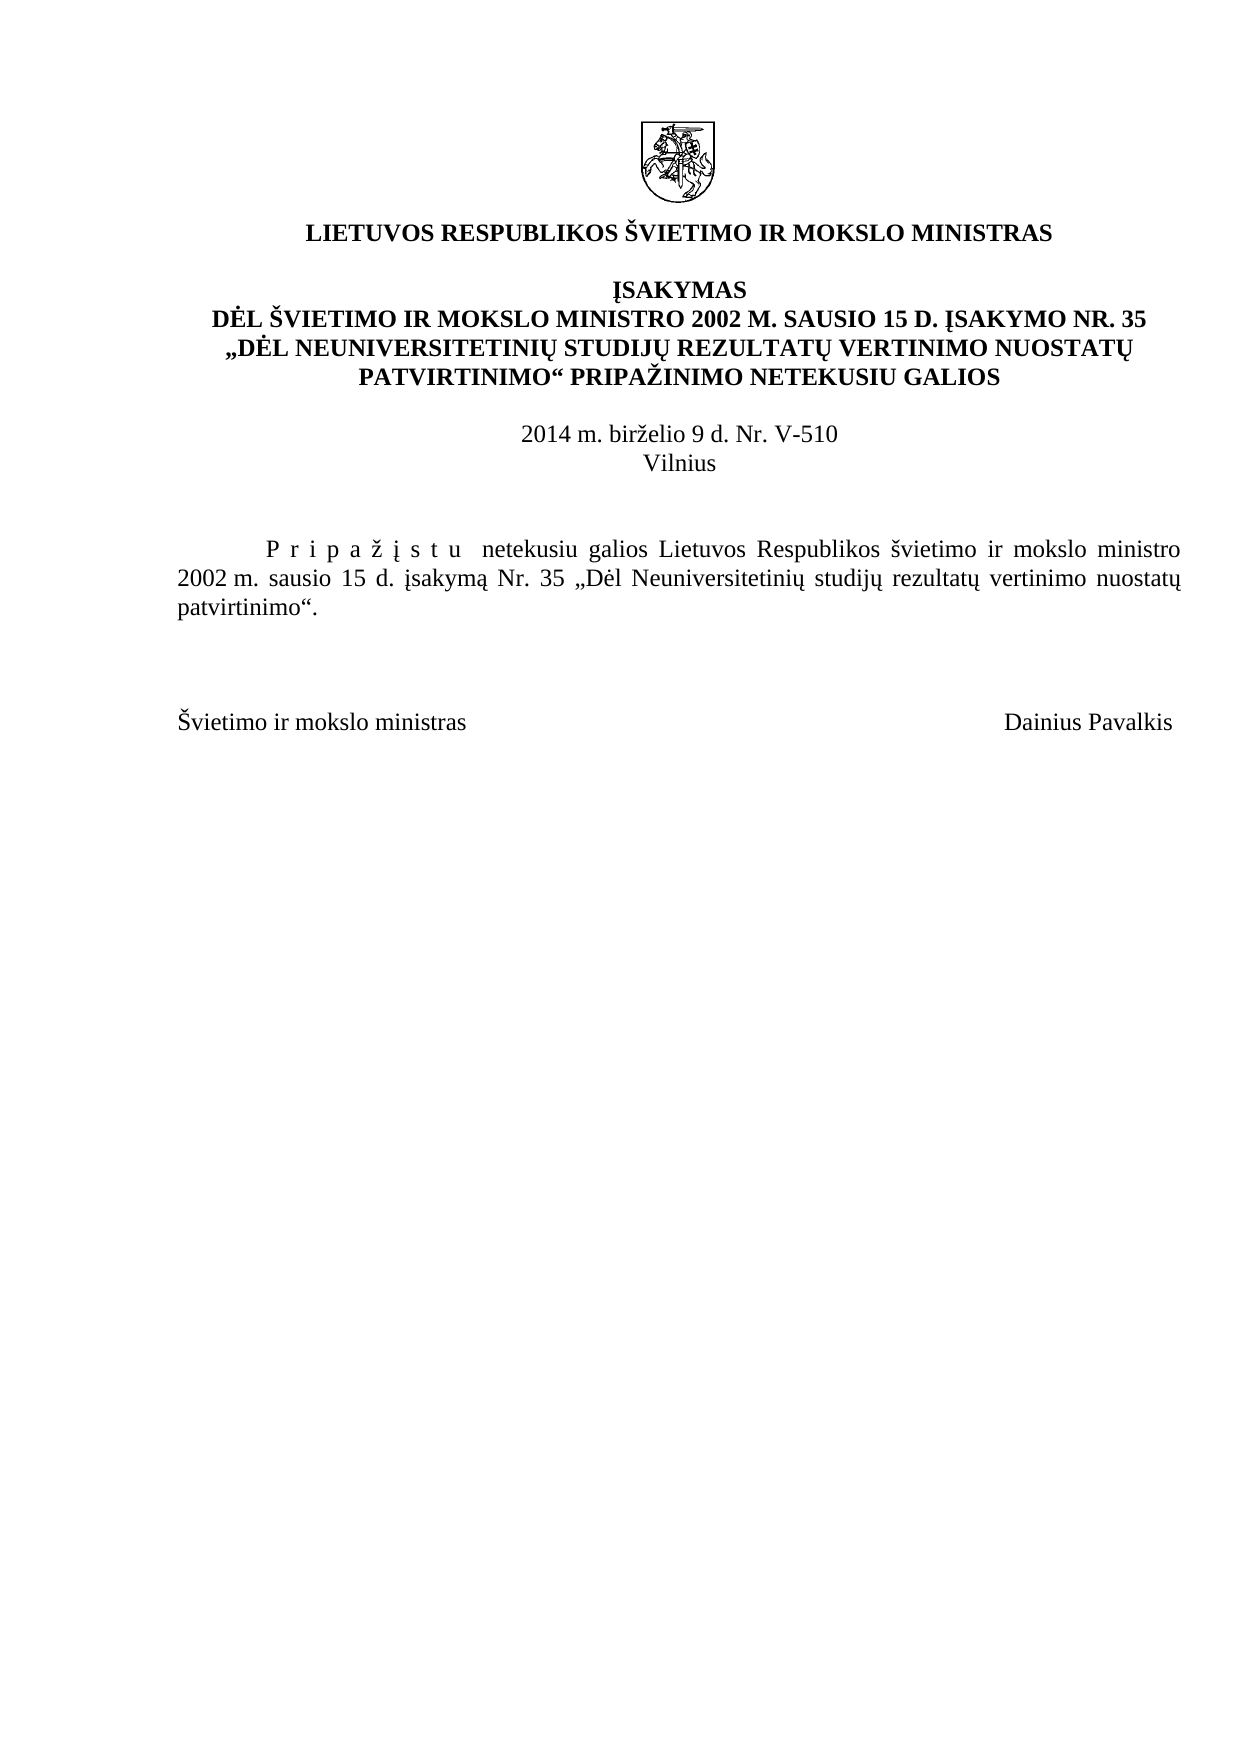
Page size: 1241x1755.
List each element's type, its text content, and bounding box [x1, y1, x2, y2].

text P r i p a ž į s t u netekusiu galios Lietuvos Respublikos švietimo ir mokslo ministro 2002 m. sausio 15 d. įsakymą Nr. 35 „Dėl Neuniversitetinių studijų rezultatų vertinimo nuostatų patvirtinimo“. [177, 534, 1182, 621]
text ĮSAKYMAS [177, 276, 1182, 304]
text Švietimo ir mokslo ministras Dainius Pavalkis [177, 707, 1182, 736]
text DĖL ŠVIETIMO IR MOKSLO MINISTRO 2002 M. SAUSIO 15 D. ĮSAKYMO NR. 35 „DĖL NEUNIVERSITETINIŲ STUDIJŲ REZULTATŲ VERTINIMO NUOSTATŲ PATVIRTINIMO“ PRIPAŽINIMO NETEKUSIU GALIOS [177, 304, 1182, 391]
text LIETUVOS RESPUBLIKOS ŠVIETIMO IR MOKSLO MINISTRAS [177, 218, 1182, 247]
text Vilnius [177, 448, 1182, 477]
text 2014 m. birželio 9 d. Nr. V-510 [177, 419, 1182, 448]
